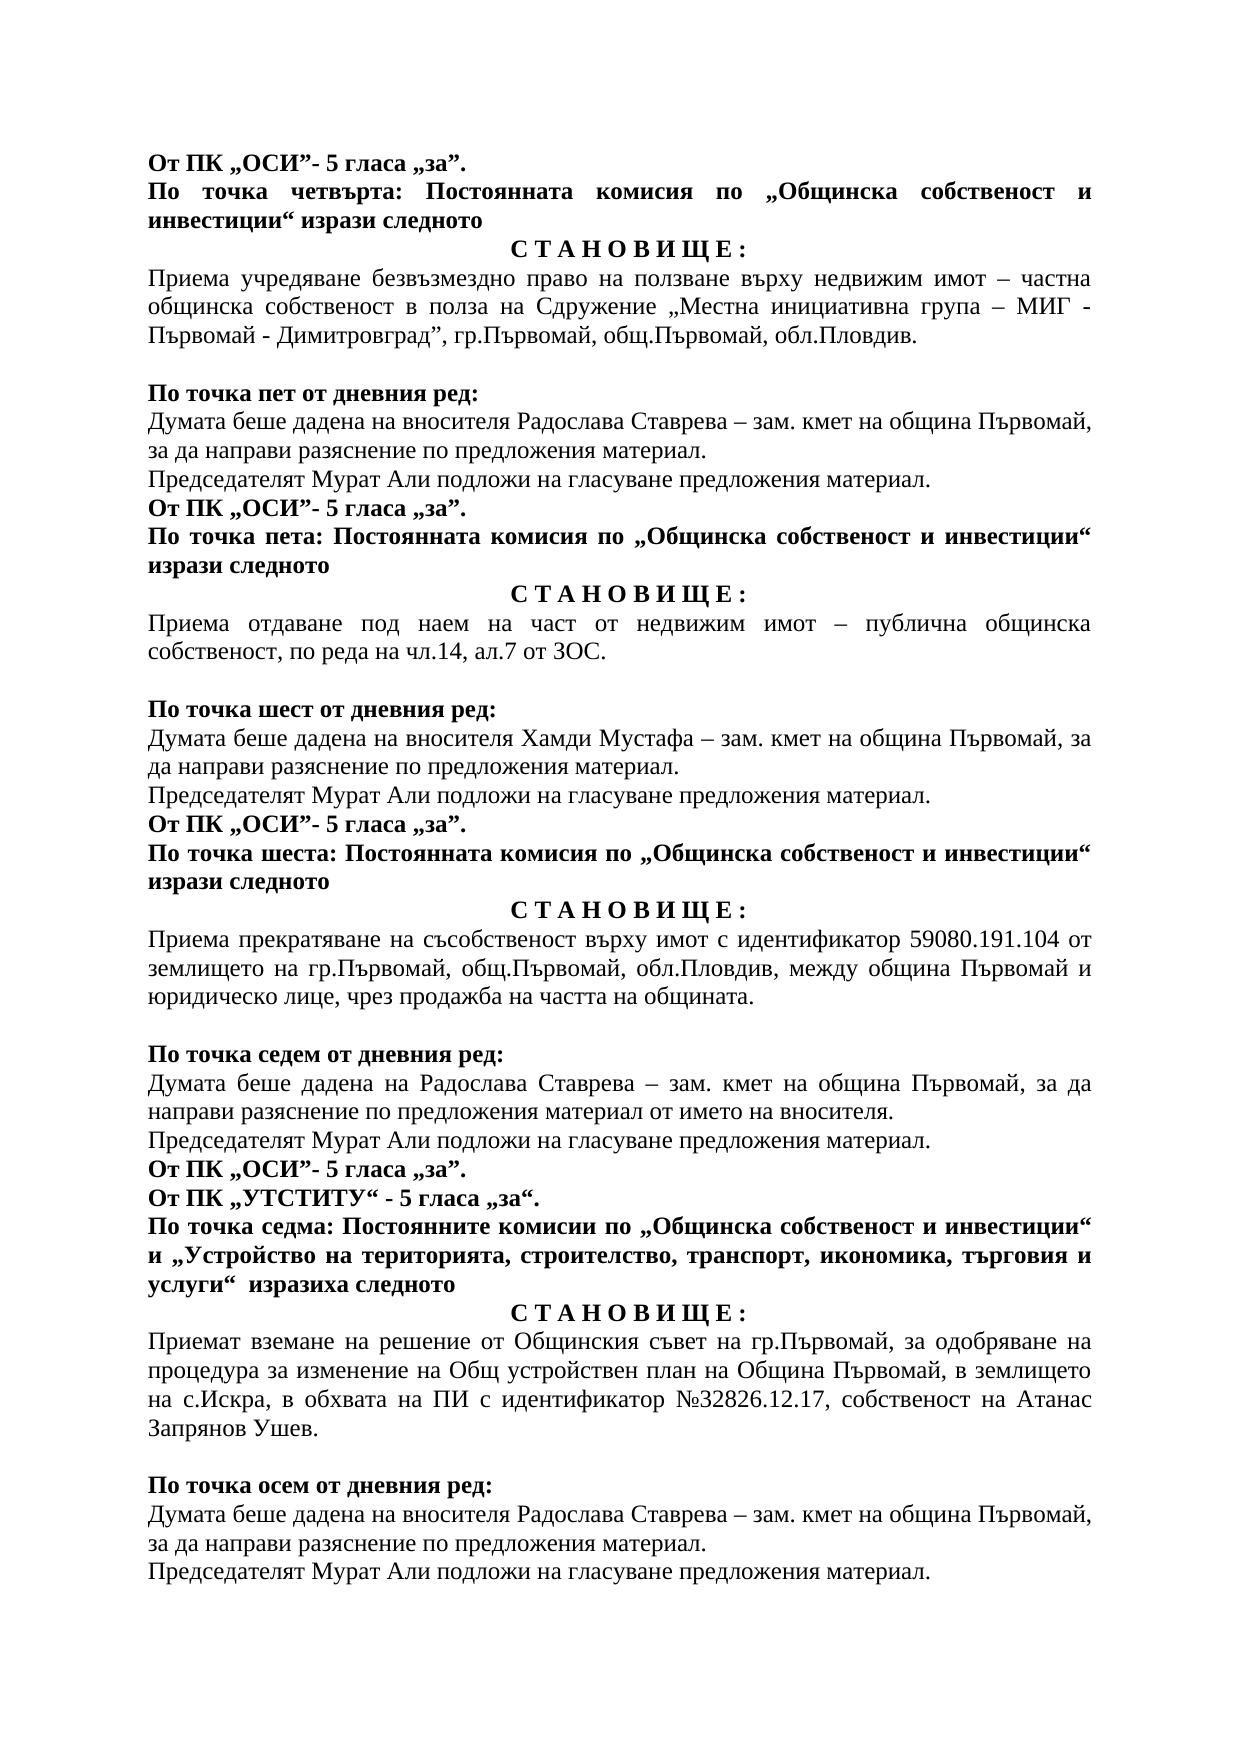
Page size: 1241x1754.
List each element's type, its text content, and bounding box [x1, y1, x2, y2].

text Приема отдаване под наем на част от недвижим имот – публична общинска собственост, по реда на чл.14, ал.7 от ЗОС. [148, 608, 1093, 665]
text От ПК „ОСИ”- 5 гласа „за”. [148, 809, 1093, 838]
text По точка шеста: Постоянната комисия по „Общинска собственост и инвестиции“ изрази следното [148, 838, 1093, 895]
text От ПК „ОСИ”- 5 гласа „за”. [148, 148, 1093, 176]
text От ПК „ОСИ”- 5 гласа „за”. [148, 1154, 1093, 1183]
text С Т А Н О В И Щ Е : [148, 234, 1093, 263]
text Председателят Мурат Али подложи на гласуване предложения материал. [148, 1125, 1093, 1154]
text Приема учредяване безвъзмездно право на ползване върху недвижим имот – частна общинска собственост в полза на Сдружение „Местна инициативна група – МИГ - Първомай - Димитровград”, гр.Първомай, общ.Първомай, обл.Пловдив. [148, 263, 1093, 349]
text По точка седма: Постоянните комисии по „Общинска собственост и инвестиции“ и „Устройство на територията, строителство, транспорт, икономика, търговия и услуги“ изразиха следното [148, 1211, 1093, 1298]
text По точка пет от дневния ред: [148, 378, 1093, 406]
text От ПК „УТСТИТУ“ - 5 гласа „за“. [148, 1183, 1093, 1211]
text С Т А Н О В И Щ Е : [148, 1298, 1093, 1326]
text Приемат вземане на решение от Общинския съвет на гр.Първомай, за одобряване на процедура за изменение на Общ устройствен план на Община Първомай, в землището на с.Искра, в обхвата на ПИ с идентификатор №32826.12.17, собственост на Атанас Запрянов Ушев. [148, 1326, 1093, 1441]
text Председателят Мурат Али подложи на гласуване предложения материал. [148, 1556, 1093, 1585]
text Думата беше дадена на Радослава Ставрева – зам. кмет на община Първомай, за да направи разяснение по предложения материал от името на вносителя. [148, 1068, 1093, 1125]
text По точка осем от дневния ред: [148, 1470, 1093, 1499]
text По точка пета: Постоянната комисия по „Общинска собственост и инвестиции“ изрази следното [148, 521, 1093, 579]
text Думата беше дадена на вносителя Радослава Ставрева – зам. кмет на община Първомай, за да направи разяснение по предложения материал. [148, 1499, 1093, 1556]
text Председателят Мурат Али подложи на гласуване предложения материал. [148, 780, 1093, 809]
text Думата беше дадена на вносителя Радослава Ставрева – зам. кмет на община Първомай, за да направи разяснение по предложения материал. [148, 406, 1093, 464]
text Думата беше дадена на вносителя Хамди Мустафа – зам. кмет на община Първомай, за да направи разяснение по предложения материал. [148, 723, 1093, 780]
text По точка шест от дневния ред: [148, 694, 1093, 723]
text С Т А Н О В И Щ Е : [148, 579, 1093, 608]
text Приема прекратяване на съсобственост върху имот с идентификатор 59080.191.104 от землището на гр.Първомай, общ.Първомай, обл.Пловдив, между община Първомай и юридическо лице, чрез продажба на частта на общината. [148, 924, 1093, 1010]
text Председателят Мурат Али подложи на гласуване предложения материал. [148, 464, 1093, 493]
text С Т А Н О В И Щ Е : [148, 895, 1093, 924]
text По точка четвърта: Постоянната комисия по „Общинска собственост и инвестиции“ изрази следното [148, 176, 1093, 234]
text По точка седем от дневния ред: [148, 1039, 1093, 1068]
text От ПК „ОСИ”- 5 гласа „за”. [148, 493, 1093, 521]
